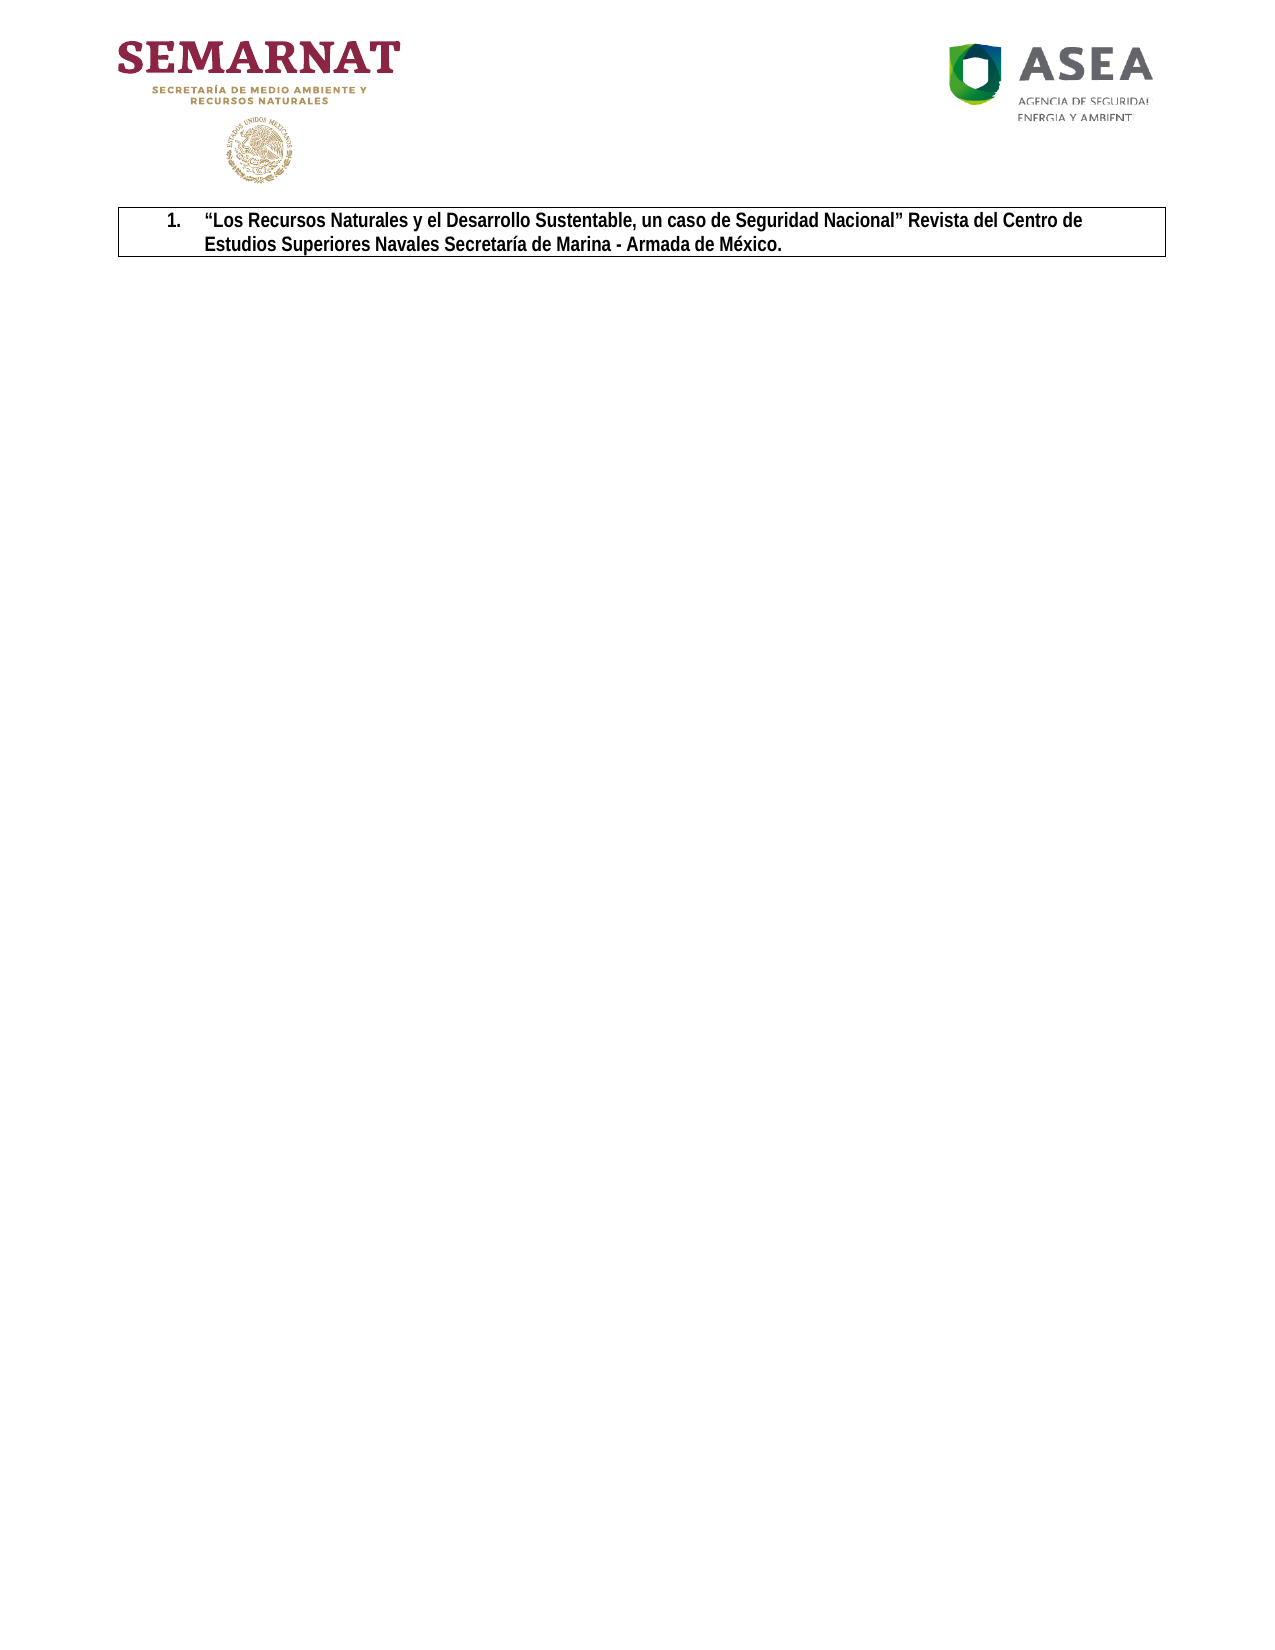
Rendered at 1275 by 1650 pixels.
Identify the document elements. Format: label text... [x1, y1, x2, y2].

table_cell “Los Recursos Naturales y el Desarrollo Sustentable, un caso de Seguridad Nacional” Revista del Centro de Estudios Superiores Navales Secretaría de Marina - Armada de México. [119, 208, 1165, 256]
